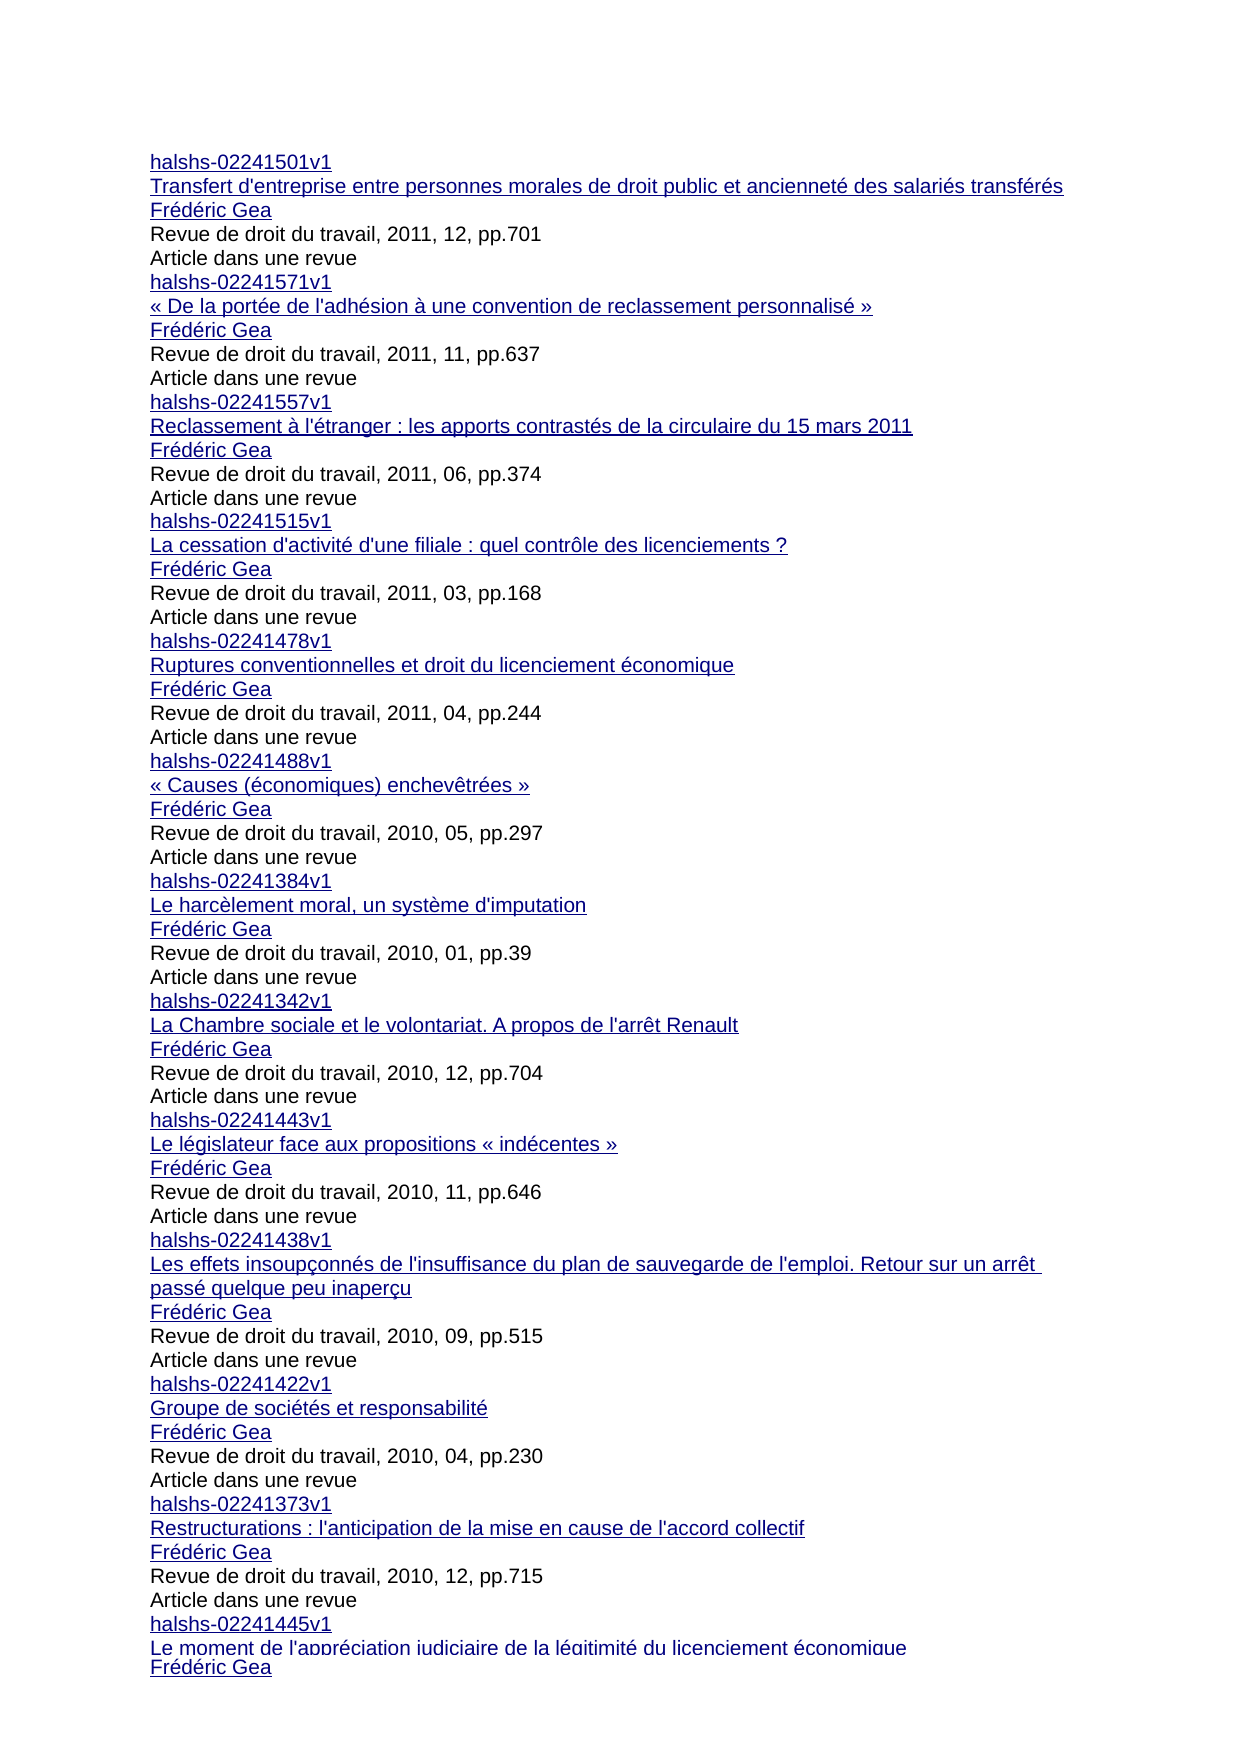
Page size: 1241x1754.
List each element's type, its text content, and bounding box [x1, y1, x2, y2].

table_cell Reclassement à l'étranger : les apports contrastés de la circulaire du 15 mars 2011 Frédéric Gea Revue de droit du travail, 2011, 06, pp.374 Article dans une revue halshs-02241515v1 [150, 414, 1090, 533]
table_cell Restructurations : l'anticipation de la mise en cause de l'accord collectif Frédéric Gea Revue de droit du travail, 2010, 12, pp.715 Article dans une revue halshs-02241445v1 [150, 1516, 1090, 1635]
table_cell Le harcèlement moral, un système d'imputation Frédéric Gea Revue de droit du travail, 2010, 01, pp.39 Article dans une revue halshs-02241342v1 [150, 893, 1090, 1012]
table_cell Transfert d'entreprise entre personnes morales de droit public et ancienneté des salariés transférés Frédéric Gea Revue de droit du travail, 2011, 12, pp.701 Article dans une revue halshs-02241571v1 [150, 174, 1090, 294]
table_cell La cessation d'activité d'une filiale : quel contrôle des licenciements ? Frédéric Gea Revue de droit du travail, 2011, 03, pp.168 Article dans une revue halshs-02241478v1 [150, 533, 1090, 653]
table_cell Le législateur face aux propositions « indécentes » Frédéric Gea Revue de droit du travail, 2010, 11, pp.646 Article dans une revue halshs-02241438v1 [150, 1132, 1090, 1252]
table_cell « Causes (économiques) enchevêtrées » Frédéric Gea Revue de droit du travail, 2010, 05, pp.297 Article dans une revue halshs-02241384v1 [150, 773, 1090, 893]
table_cell Ruptures conventionnelles et droit du licenciement économique Frédéric Gea Revue de droit du travail, 2011, 04, pp.244 Article dans une revue halshs-02241488v1 [150, 653, 1090, 773]
table_cell Le moment de l'appréciation judiciaire de la légitimité du licenciement économique Frédéric Gea [150, 1635, 1090, 1679]
table_cell Groupe de sociétés et responsabilité Frédéric Gea Revue de droit du travail, 2010, 04, pp.230 Article dans une revue halshs-02241373v1 [150, 1396, 1090, 1516]
table_cell « De la portée de l'adhésion à une convention de reclassement personnalisé » Frédéric Gea Revue de droit du travail, 2011, 11, pp.637 Article dans une revue halshs-02241557v1 [150, 294, 1090, 413]
table_cell halshs-02241501v1 [150, 150, 1090, 174]
table_cell La Chambre sociale et le volontariat. A propos de l'arrêt Renault Frédéric Gea Revue de droit du travail, 2010, 12, pp.704 Article dans une revue halshs-02241443v1 [150, 1013, 1090, 1132]
table_cell Les effets insoupçonnés de l'insuffisance du plan de sauvegarde de l'emploi. Retour sur un arrêt passé quelque peu inaperçu Frédéric Gea Revue de droit du travail, 2010, 09, pp.515 Article dans une revue halshs-02241422v1 [150, 1252, 1090, 1396]
